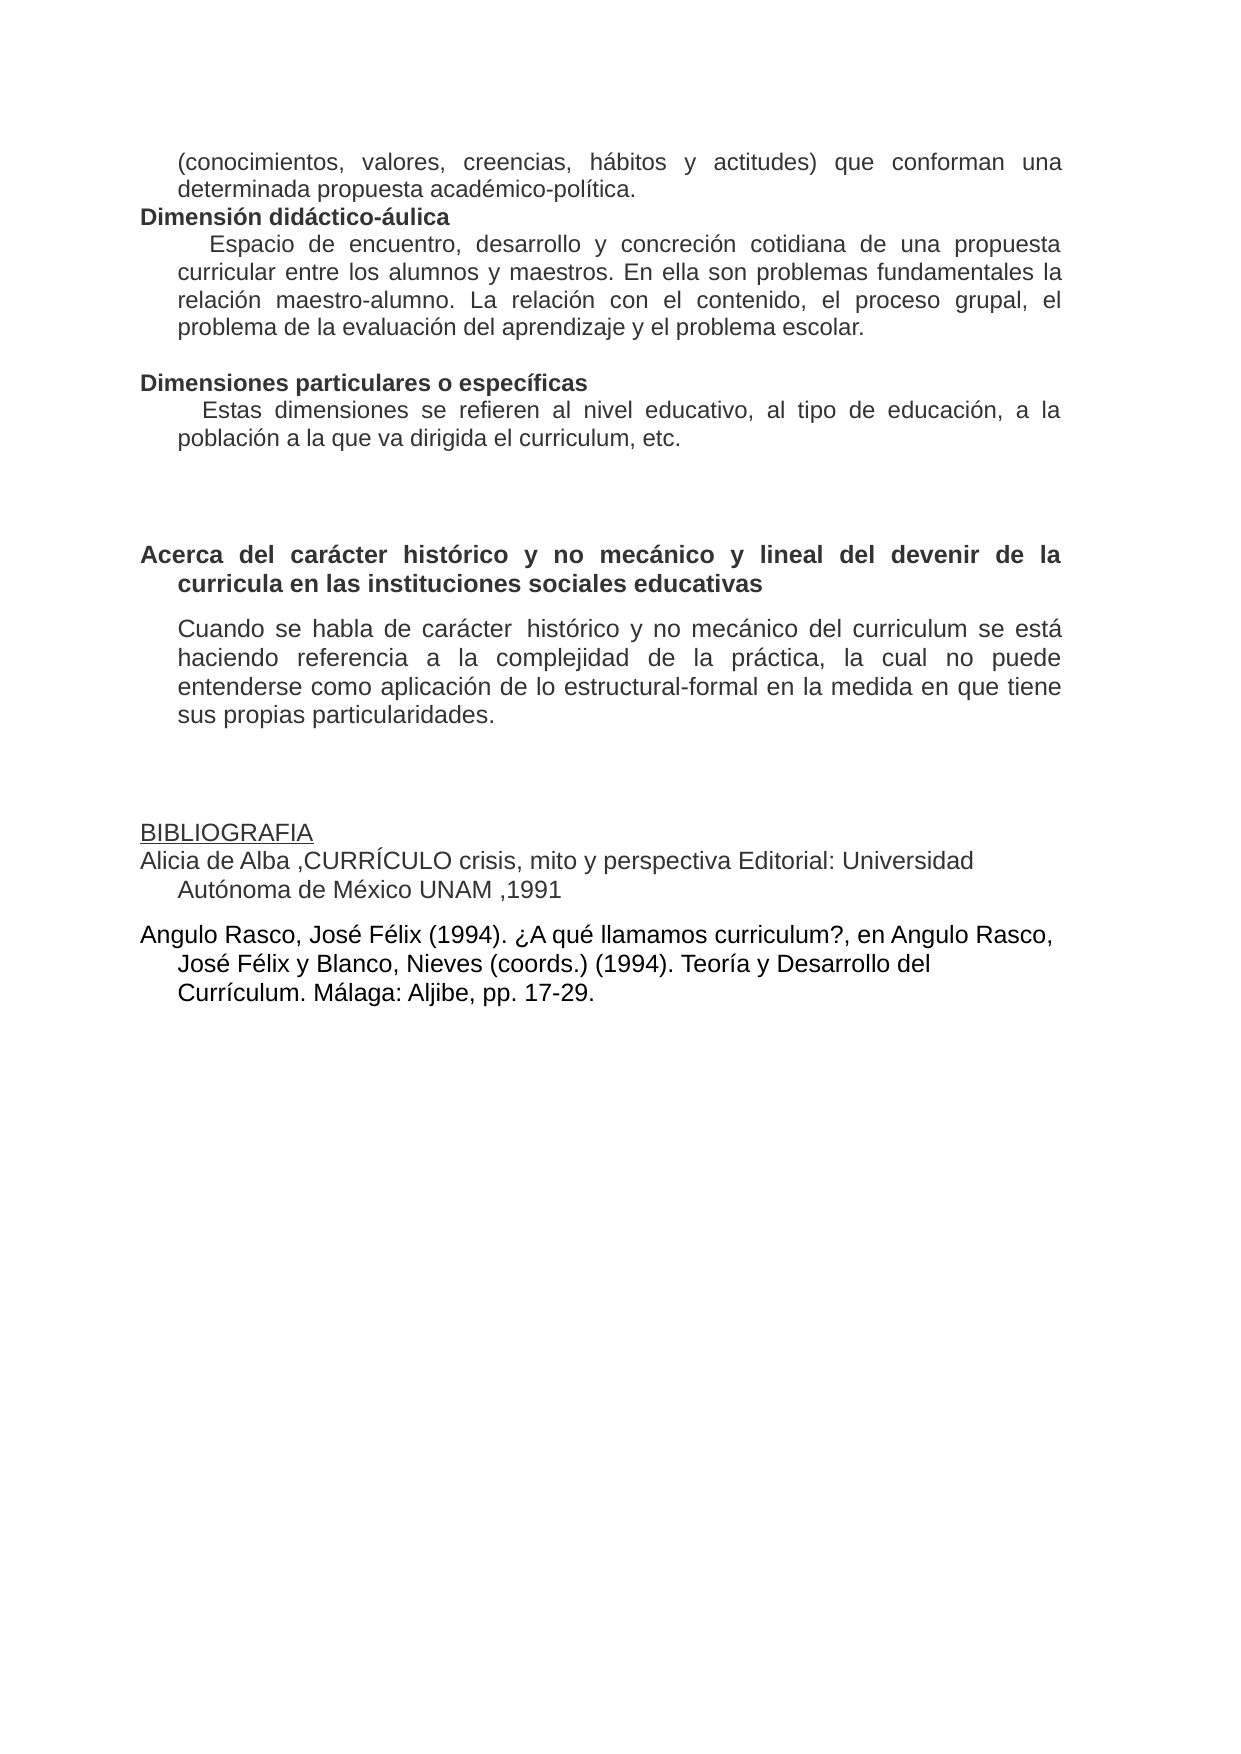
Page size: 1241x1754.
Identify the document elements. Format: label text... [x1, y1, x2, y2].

text BIBLIOGRAFIA [140, 818, 1063, 846]
text (conocimientos, valores, creencias, hábitos y actitudes) que conforman una determinada propuesta académico-política. [140, 148, 1063, 203]
text Dimensión didáctico-áulica [140, 203, 1063, 230]
text Alicia de Alba ,CURRÍCULO crisis, mito y perspectiva Editorial: Universidad Autónoma de México UNAM ,1991 [140, 846, 1063, 904]
text Acerca del carácter histórico y no mecánico y lineal del devenir de la curricula en las instituciones sociales educativas [140, 540, 1063, 597]
text Estas dimensiones se refieren al nivel educativo, al tipo de educación, a la población a la que va dirigida el curriculum, etc. [140, 396, 1063, 451]
text Angulo Rasco, José Félix (1994). ¿A qué llamamos curriculum?, en Angulo Rasco, José Félix y Blanco, Nieves (coords.) (1994). Teoría y Desarrollo del Currículum. Málaga: Aljibe, pp. 17-29. [140, 921, 1063, 1007]
text Cuando se habla de carácter histórico y no mecánico del curriculum se está haciendo referencia a la complejidad de la práctica, la cual no puede entenderse como aplicación de lo estructural-formal en la medida en que tiene sus propias particularidades. [140, 614, 1063, 729]
text ﻿ [140, 790, 1063, 818]
text Dimensiones particulares o específicas [140, 368, 1063, 396]
text Espacio de encuentro, desarrollo y concreción cotidiana de una propuesta curricular entre los alumnos y maestros. En ella son problemas fundamentales la relación maestro-alumno. La relación con el contenido, el proceso grupal, el problema de la evaluación del aprendizaje y el problema escolar. [140, 230, 1063, 341]
